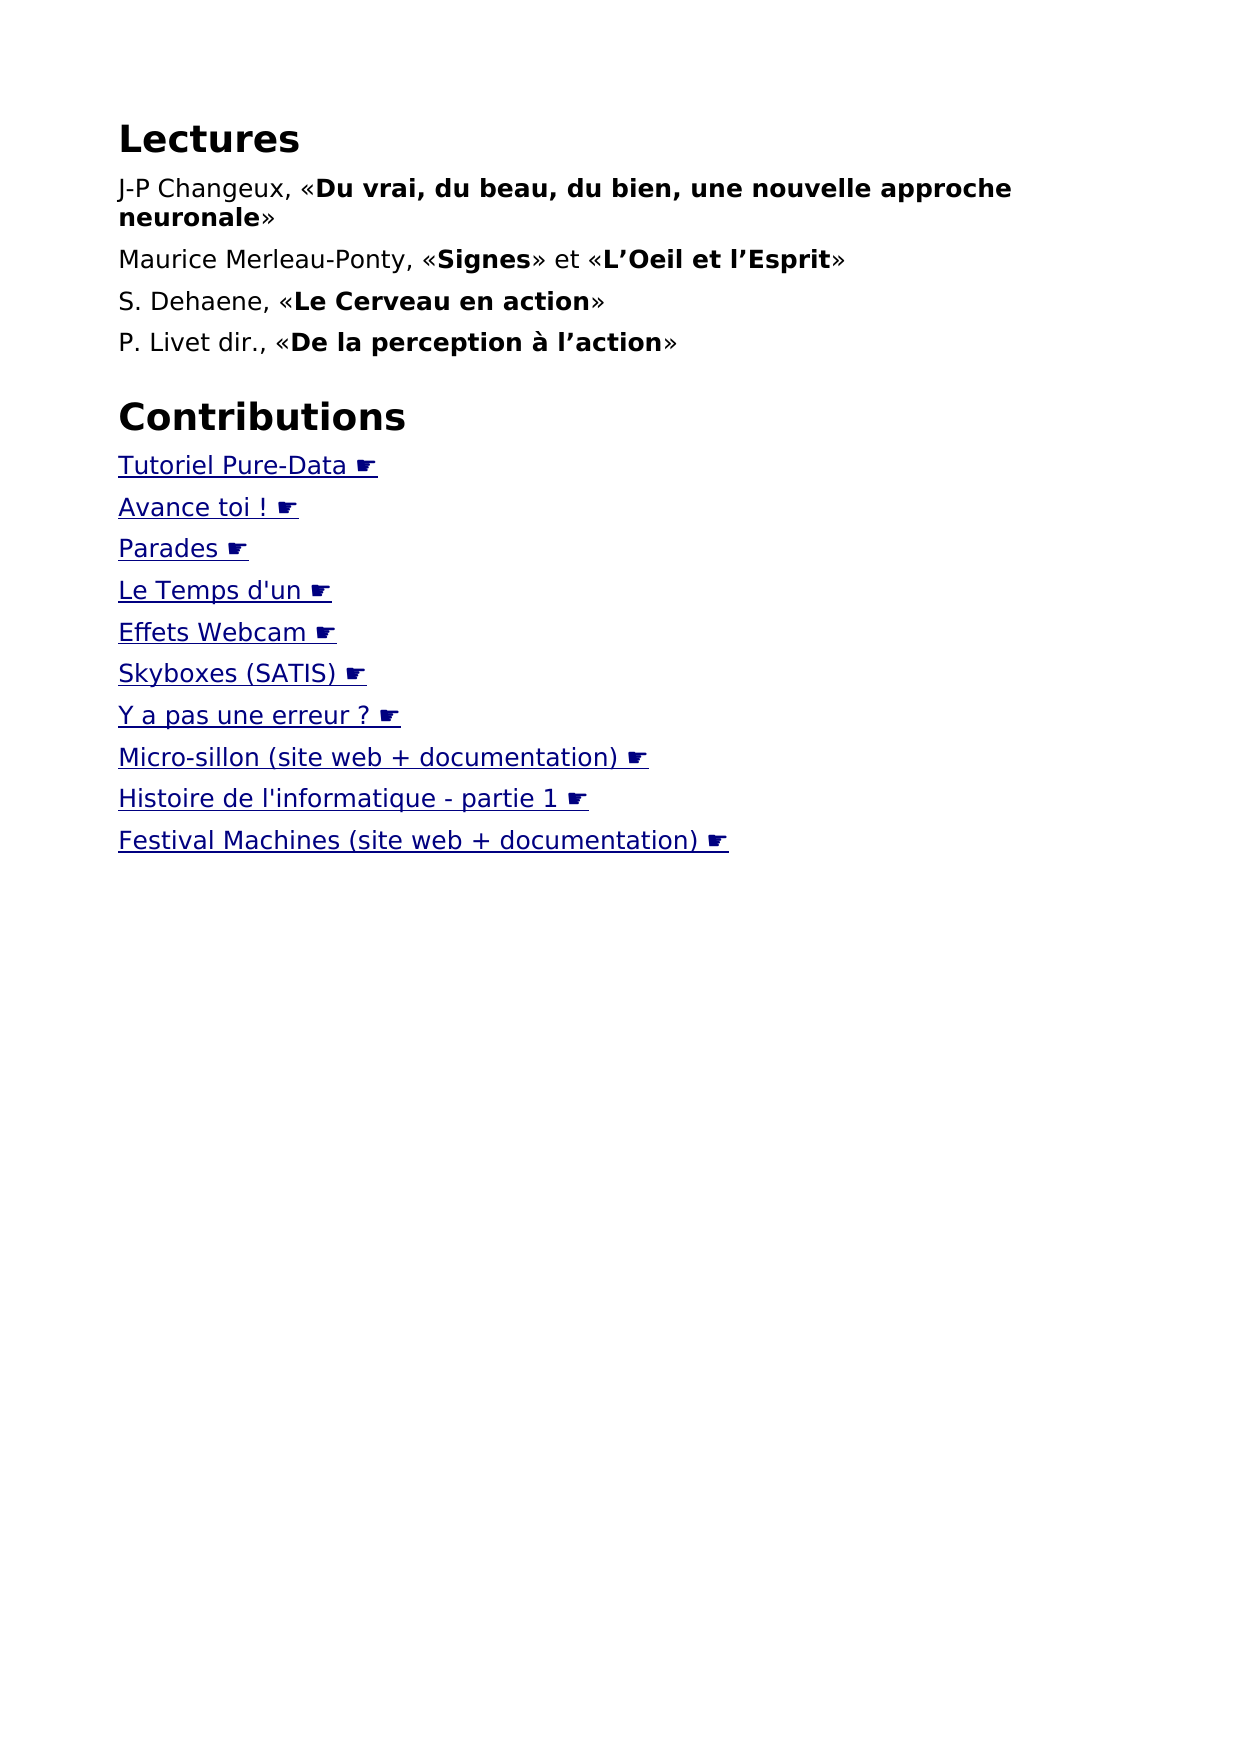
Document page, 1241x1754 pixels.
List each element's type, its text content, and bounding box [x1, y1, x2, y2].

subtitle Lectures [118, 118, 1122, 162]
text Micro-sillon (site web + documentation) ☛ [118, 743, 1122, 772]
text Y a pas une erreur ? ☛ [118, 701, 1122, 730]
text Avance toi ! ☛ [118, 493, 1122, 522]
text Histoire de l'informatique - partie 1 ☛ [118, 784, 1122, 814]
subtitle Contributions [118, 395, 1122, 439]
text Festival Machines (site web + documentation) ☛ [118, 826, 1122, 855]
text P. Livet dir., «De la perception à l’action» [118, 328, 1122, 358]
text J-P Changeux, «Du vrai, du beau, du bien, une nouvelle approche neuronale» [118, 174, 1122, 233]
text Maurice Merleau-Ponty, «Signes» et «L’Oeil et l’Esprit» [118, 245, 1122, 274]
text Skyboxes (SATIS) ☛ [118, 659, 1122, 689]
text S. Dehaene, «Le Cerveau en action» [118, 287, 1122, 316]
text Parades ☛ [118, 534, 1122, 564]
text Effets Webcam ☛ [118, 618, 1122, 647]
text Le Temps d'un ☛ [118, 576, 1122, 605]
text Tutoriel Pure-Data ☛ [118, 451, 1122, 480]
